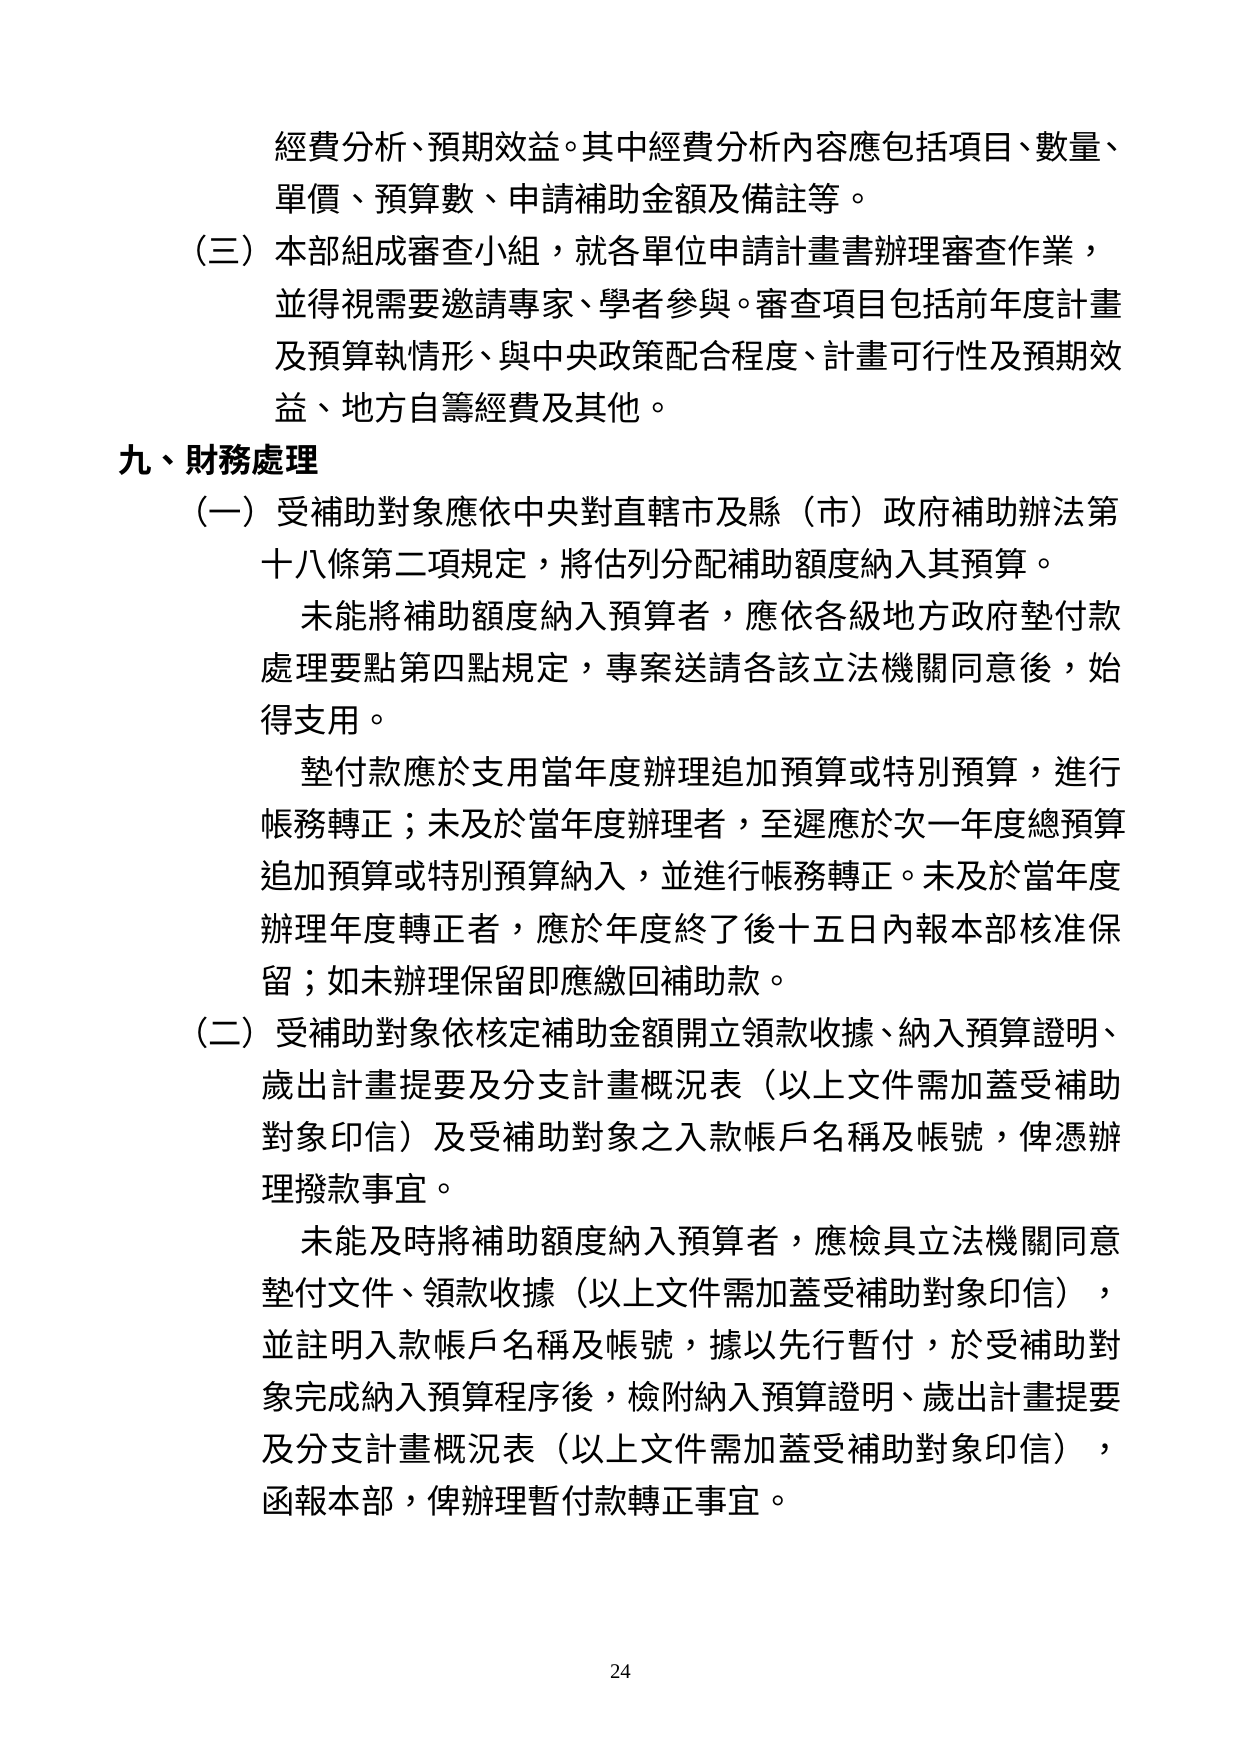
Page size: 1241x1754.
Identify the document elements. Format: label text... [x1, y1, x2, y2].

text 未能將補助額度納入預算者，應依各級地方政府墊付款處理要點第四點規定，專案送請各該立法機關同意後，始得支用。 [260, 587, 1122, 743]
text （一）受補助對象應依中央對直轄市及縣（市）政府補助辦法第十八條第二項規定，將估列分配補助額度納入其預算。 [175, 483, 1122, 587]
text （二）申請補助計畫書，其內容應包括目的、指導單位、主（承、協）辦單位、辦理期程、參加對象及人數、地點、辦理內容、經費分析、預期效益。其中經費分析內容應包括項目、數量、單價、預算數、申請補助金額及備註等。 [174, 118, 1122, 222]
text （三）本部組成審查小組，就各單位申請計畫書辦理審查作業，並得視需要邀請專家、學者參與。審查項目包括前年度計畫及預算執情形、與中央政策配合程度、計畫可行性及預期效益、地方自籌經費及其他。 [174, 222, 1122, 431]
text 墊付款應於支用當年度辦理追加預算或特別預算，進行帳務轉正；未及於當年度辦理者，至遲應於次一年度總預算、追加預算或特別預算納入，並進行帳務轉正。未及於當年度辦理年度轉正者，應於年度終了後十五日內報本部核准保留；如未辦理保留即應繳回補助款。 [260, 743, 1122, 1003]
text （二）受補助對象依核定補助金額開立領款收據、納入預算證明、歲出計畫提要及分支計畫概況表（以上文件需加蓋受補助對象印信）及受補助對象之入款帳戶名稱及帳號，俾憑辦理撥款事宜。 [175, 1003, 1122, 1212]
text 未能及時將補助額度納入預算者，應檢具立法機關同意墊付文件、領款收據（以上文件需加蓋受補助對象印信），並註明入款帳戶名稱及帳號，據以先行暫付，於受補助對象完成納入預算程序後，檢附納入預算證明、歲出計畫提要及分支計畫概況表（以上文件需加蓋受補助對象印信），函報本部，俾辦理暫付款轉正事宜。 [261, 1212, 1122, 1524]
text 九、財務處理 [118, 431, 1122, 483]
